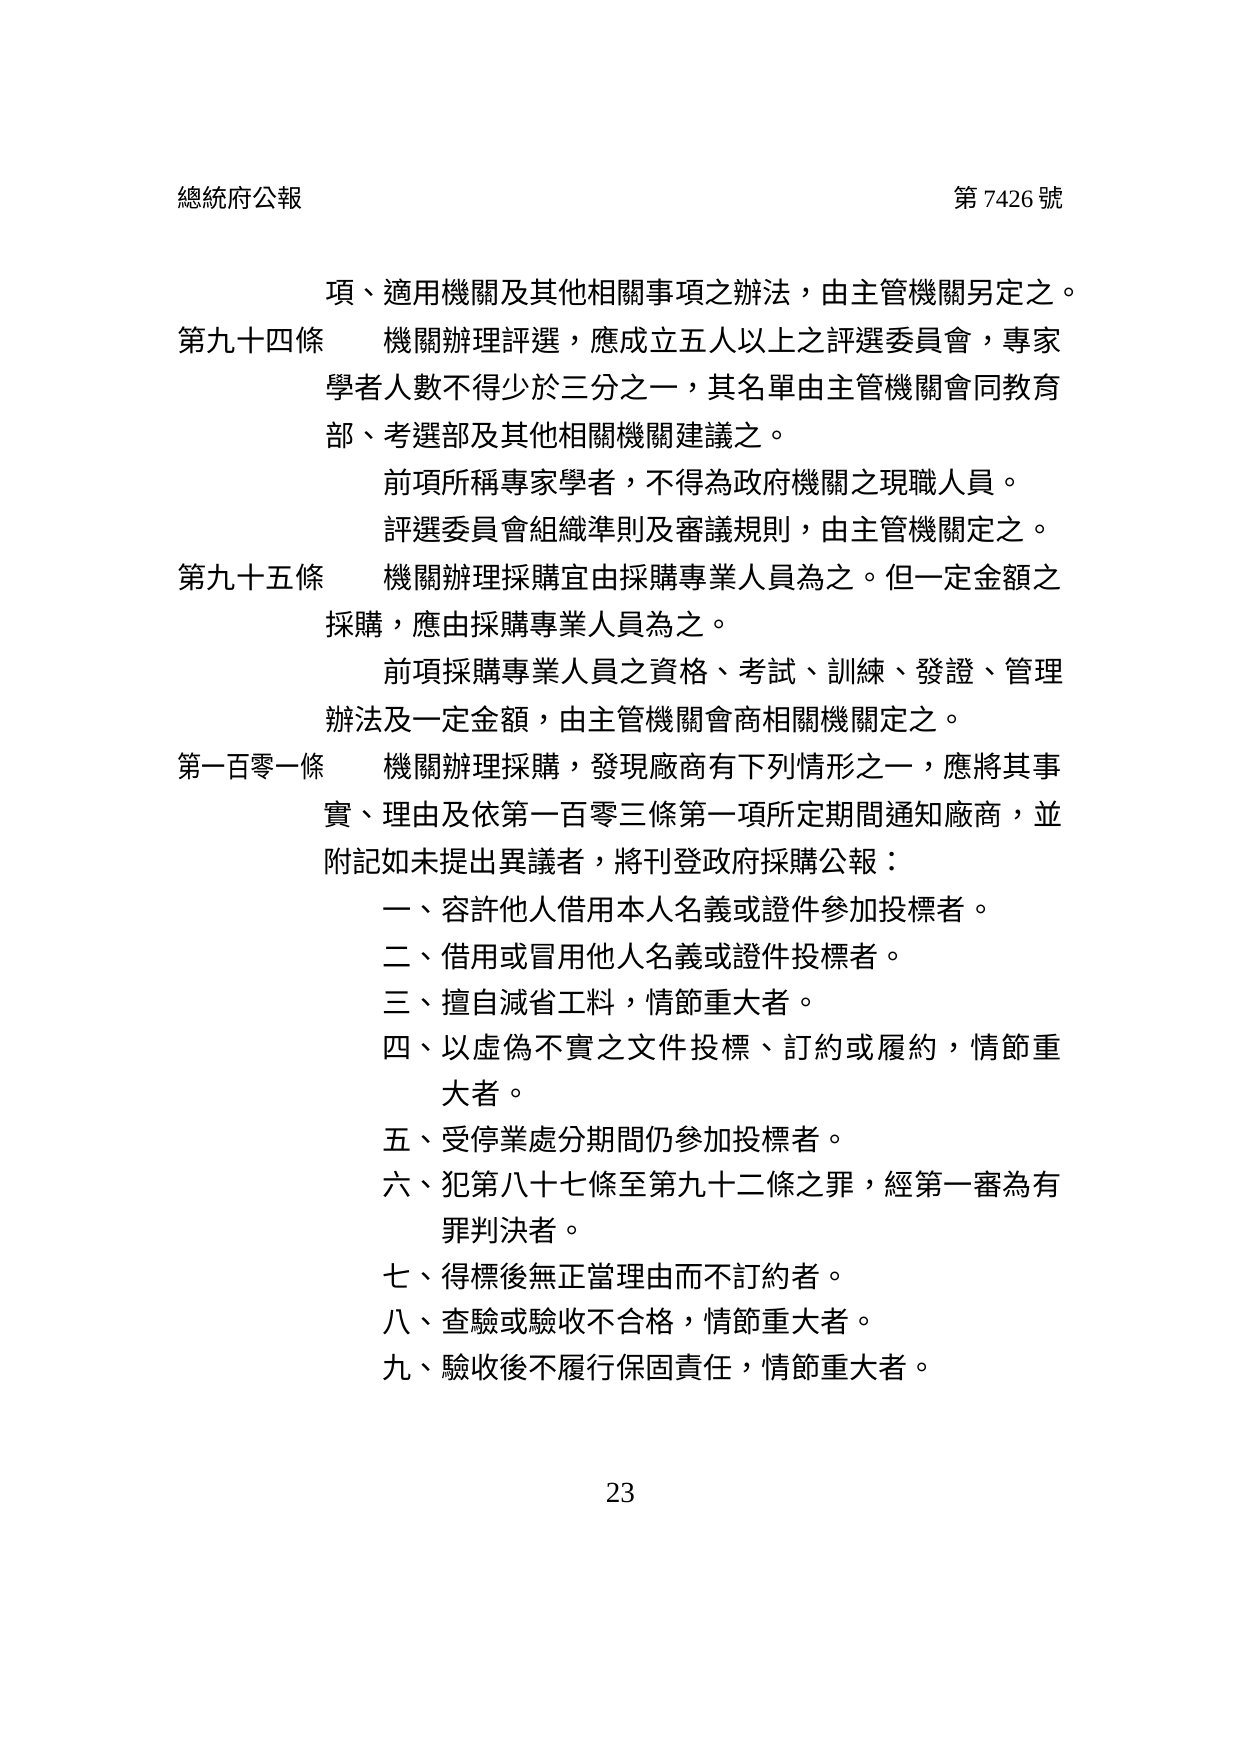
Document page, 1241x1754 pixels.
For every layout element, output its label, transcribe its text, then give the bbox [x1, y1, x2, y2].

text 前項所稱專家學者，不得為政府機關之現職人員。 [325, 455, 1063, 503]
text 共同供應契約之採購，其招標文件與契約應記載之事項、適用機關及其他相關事項之辦法，由主管機關另定之。 [325, 266, 1063, 313]
text 七、 得標後無正當理由而不訂約者。 [382, 1251, 1063, 1296]
text 九、 驗收後不履行保固責任，情節重大者。 [382, 1342, 1063, 1387]
text 一、 容許他人借用本人名義或證件參加投標者。 [382, 882, 1063, 929]
text 五、 受停業處分期間仍參加投標者。 [382, 1114, 1063, 1159]
text 第一百零一條 機關辦理採購，發現廠商有下列情形之一，應將其事實、理由及依第一百零三條第一項所定期間通知廠商，並附記如未提出異議者，將刊登政府採購公報： [177, 740, 1063, 882]
text 四、 以虛偽不實之文件投標、訂約或履約，情節重大者。 [382, 1022, 1063, 1114]
text 六、 犯第八十七條至第九十二條之罪，經第一審為有罪判決者。 [382, 1159, 1063, 1251]
text 三、 擅自減省工料，情節重大者。 [382, 977, 1063, 1022]
text 前項採購專業人員之資格、考試、訓練、發證、管理辦法及一定金額，由主管機關會商相關機關定之。 [325, 645, 1063, 740]
text 第九十四條 機關辦理評選，應成立五人以上之評選委員會，專家學者人數不得少於三分之一，其名單由主管機關會同教育部、考選部及其他相關機關建議之。 [177, 313, 1063, 455]
text 評選委員會組織準則及審議規則，由主管機關定之。 [325, 503, 1063, 550]
text 二、 借用或冒用他人名義或證件投標者。 [382, 929, 1063, 977]
text 第九十五條 機關辦理採購宜由採購專業人員為之。但一定金額之採購，應由採購專業人員為之。 [177, 550, 1063, 645]
text 八、 查驗或驗收不合格，情節重大者。 [382, 1296, 1063, 1342]
